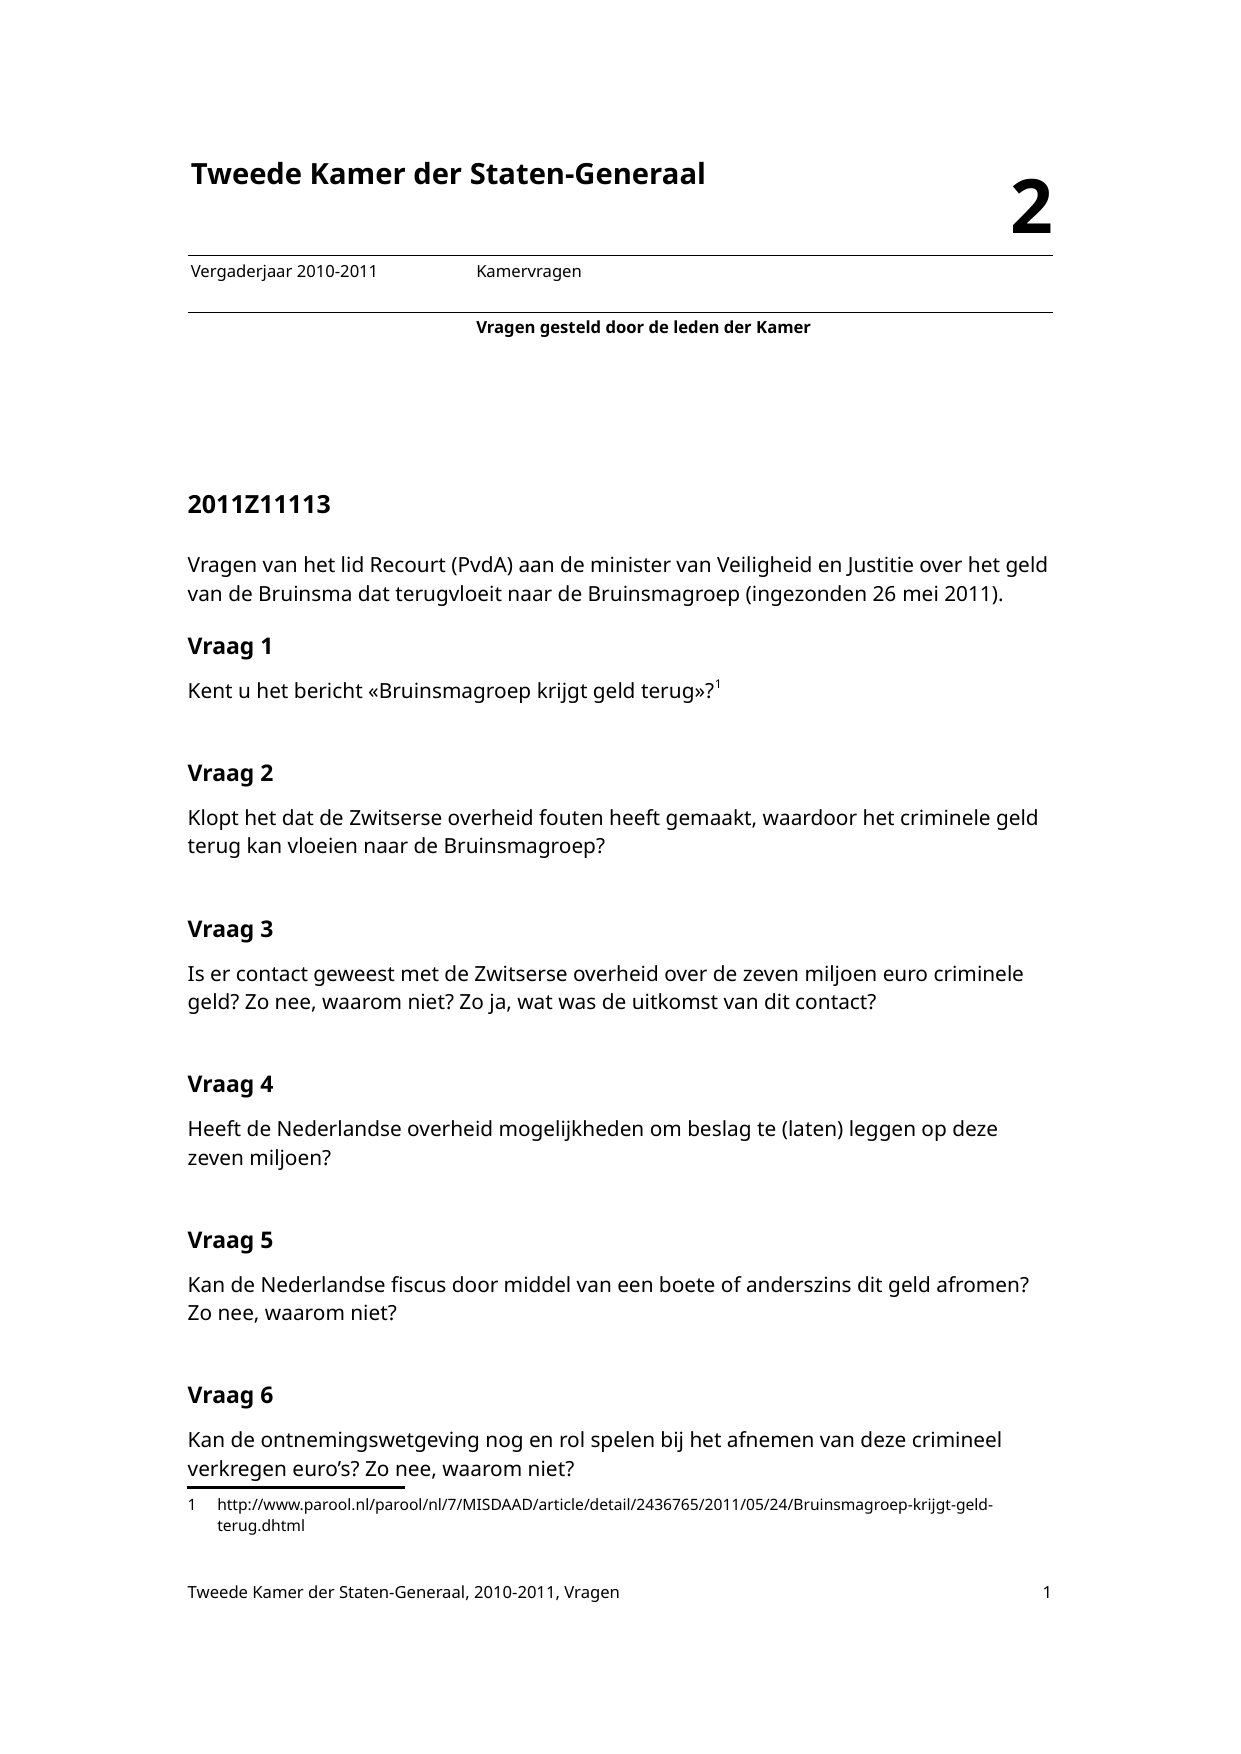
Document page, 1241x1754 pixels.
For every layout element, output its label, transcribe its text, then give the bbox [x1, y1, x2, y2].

subtitle Vraag 1 [187, 630, 1053, 661]
table_header 2 [880, 150, 1053, 255]
text 2011Z11113 [187, 487, 1053, 521]
subtitle Vraag 6 [187, 1379, 1053, 1411]
text Vragen van het lid Recourt (PvdA) aan de minister van Veiligheid en Justitie over het geld van de Bruinsma dat terugvloeit naar de Bruinsmagroep (ingezonden 26 mei 2011). [187, 550, 1053, 607]
text Klopt het dat de Zwitserse overheid fouten heeft gemaakt, waardoor het criminele geld terug kan vloeien naar de Bruinsmagroep? [187, 803, 1053, 860]
subtitle Vraag 5 [187, 1224, 1053, 1255]
text Kent u het bericht «Bruinsmagroep krijgt geld terug»? [187, 676, 1053, 704]
text http://www.parool.nl/parool/nl/7/MISDAAD/article/detail/2436765/2011/05/24/Bruinsmagroep-krijgt-geld-terug.dhtml [187, 1479, 1053, 1536]
subtitle Vraag 3 [187, 912, 1053, 944]
text Is er contact geweest met de Zwitserse overheid over de zeven miljoen euro criminele geld? Zo nee, waarom niet? Zo ja, wat was de uitkomst van dit contact? [187, 959, 1053, 1016]
table_cell [188, 313, 473, 339]
subtitle Vraag 2 [187, 757, 1053, 788]
text Kan de Nederlandse fiscus door middel van een boete of anderszins dit geld afromen? Zo nee, waarom niet? [187, 1270, 1053, 1327]
table_cell Vergaderjaar 2010-2011 [188, 256, 473, 312]
text Kan de ontnemingswetgeving nog en rol spelen bij het afnemen van deze crimineel verkregen euro’s? Zo nee, waarom niet? [187, 1426, 1053, 1454]
table_cell Kamervragen [473, 256, 1053, 312]
text Heeft de Nederlandse overheid mogelijkheden om beslag te (laten) leggen op deze zeven miljoen? [187, 1114, 1053, 1171]
table_header Tweede Kamer der Staten-Generaal [188, 150, 879, 255]
subtitle Vraag 4 [187, 1068, 1053, 1099]
table_cell Vragen gesteld door de leden der Kamer [473, 313, 1053, 339]
